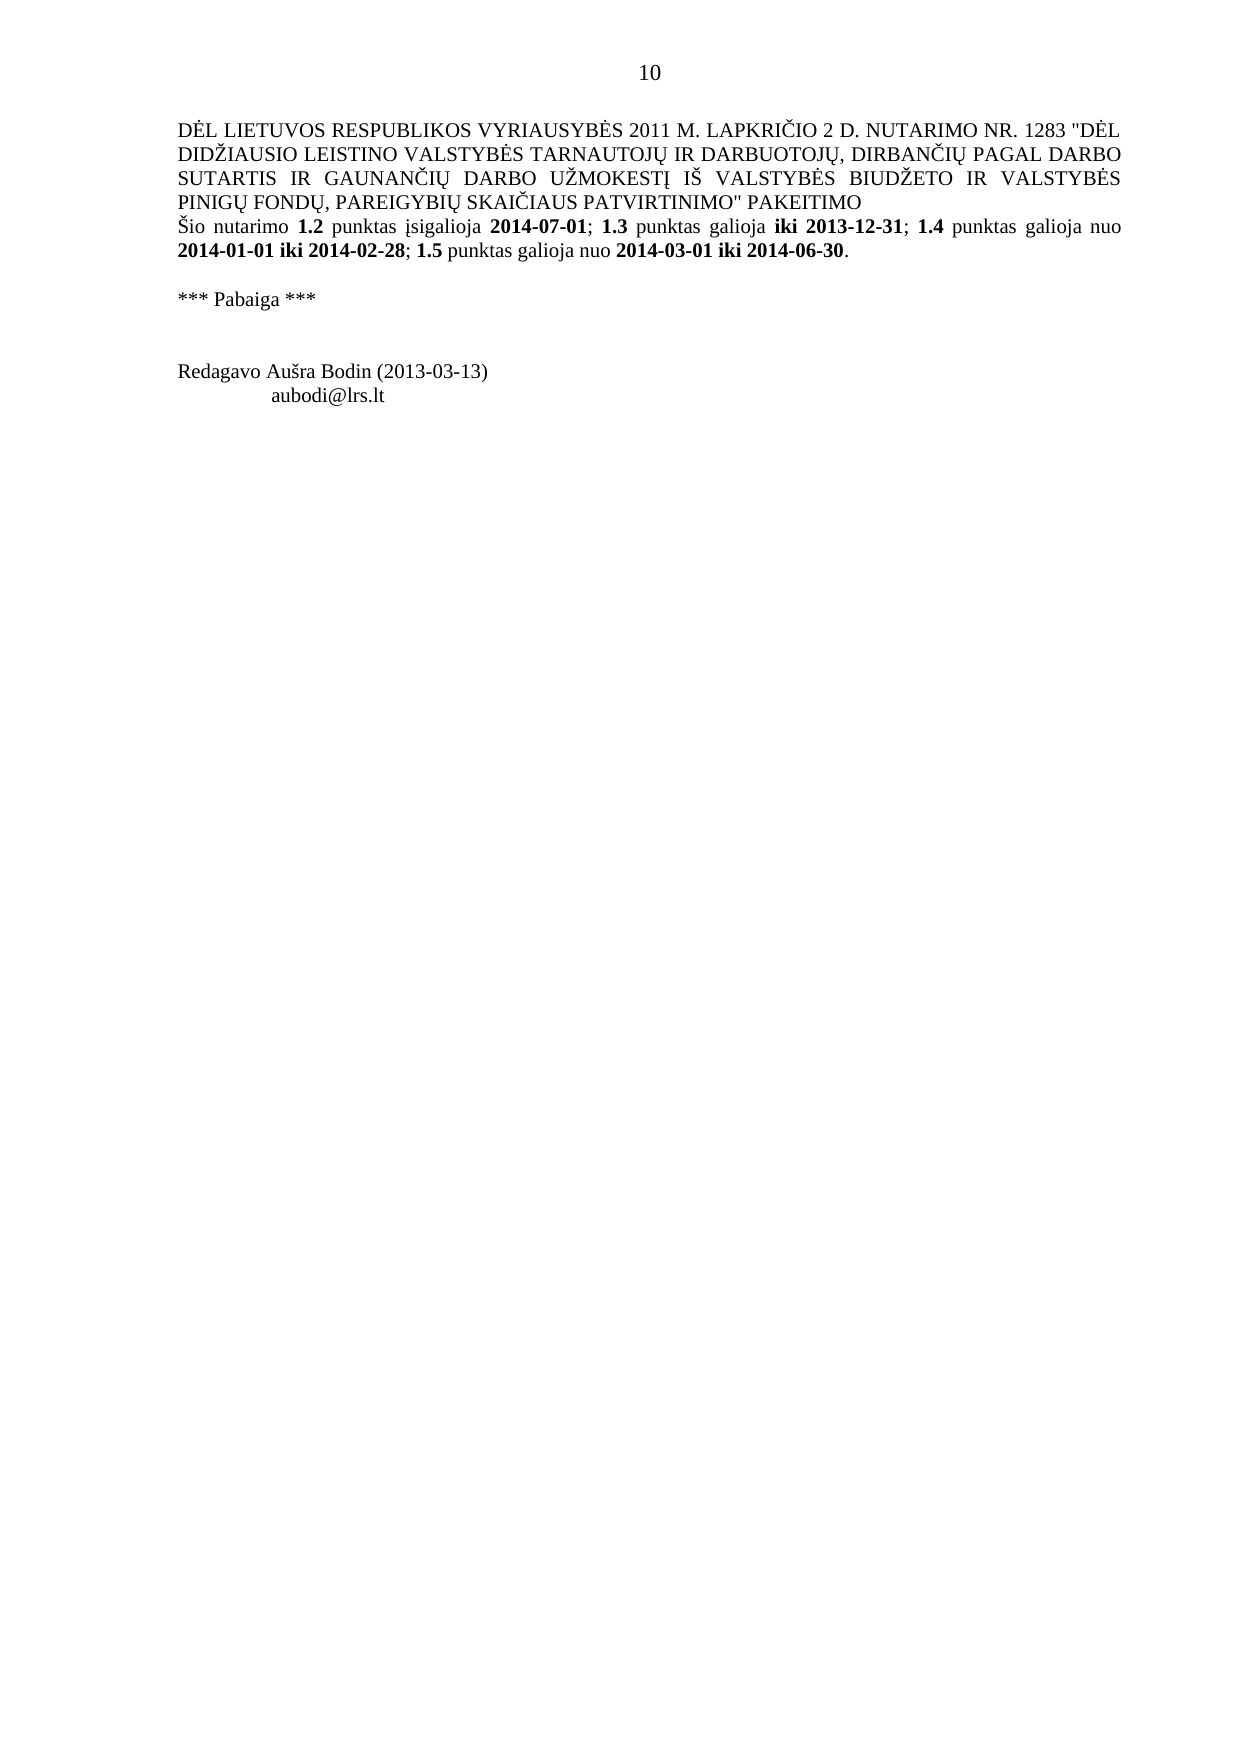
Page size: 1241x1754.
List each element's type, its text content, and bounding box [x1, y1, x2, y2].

text *** Pabaiga *** [177, 287, 1122, 311]
text DĖL LIETUVOS RESPUBLIKOS VYRIAUSYBĖS 2011 M. LAPKRIČIO 2 D. NUTARIMO NR. 1283 "DĖL DIDŽIAUSIO LEISTINO VALSTYBĖS TARNAUTOJŲ IR DARBUOTOJŲ, DIRBANČIŲ PAGAL DARBO SUTARTIS IR GAUNANČIŲ DARBO UŽMOKESTĮ IŠ VALSTYBĖS BIUDŽETO IR VALSTYBĖS PINIGŲ FONDŲ, PAREIGYBIŲ SKAIČIAUS PATVIRTINIMO" PAKEITIMO [177, 118, 1122, 214]
text Redagavo Aušra Bodin (2013-03-13) [177, 359, 1122, 383]
text Šio nutarimo 1.2 punktas įsigalioja 2014-07-01; 1.3 punktas galioja iki 2013-12-31; 1.4 punktas galioja nuo 2014-01-01 iki 2014-02-28; 1.5 punktas galioja nuo 2014-03-01 iki 2014-06-30. [177, 214, 1122, 262]
text aubodi@lrs.lt [177, 383, 1122, 407]
